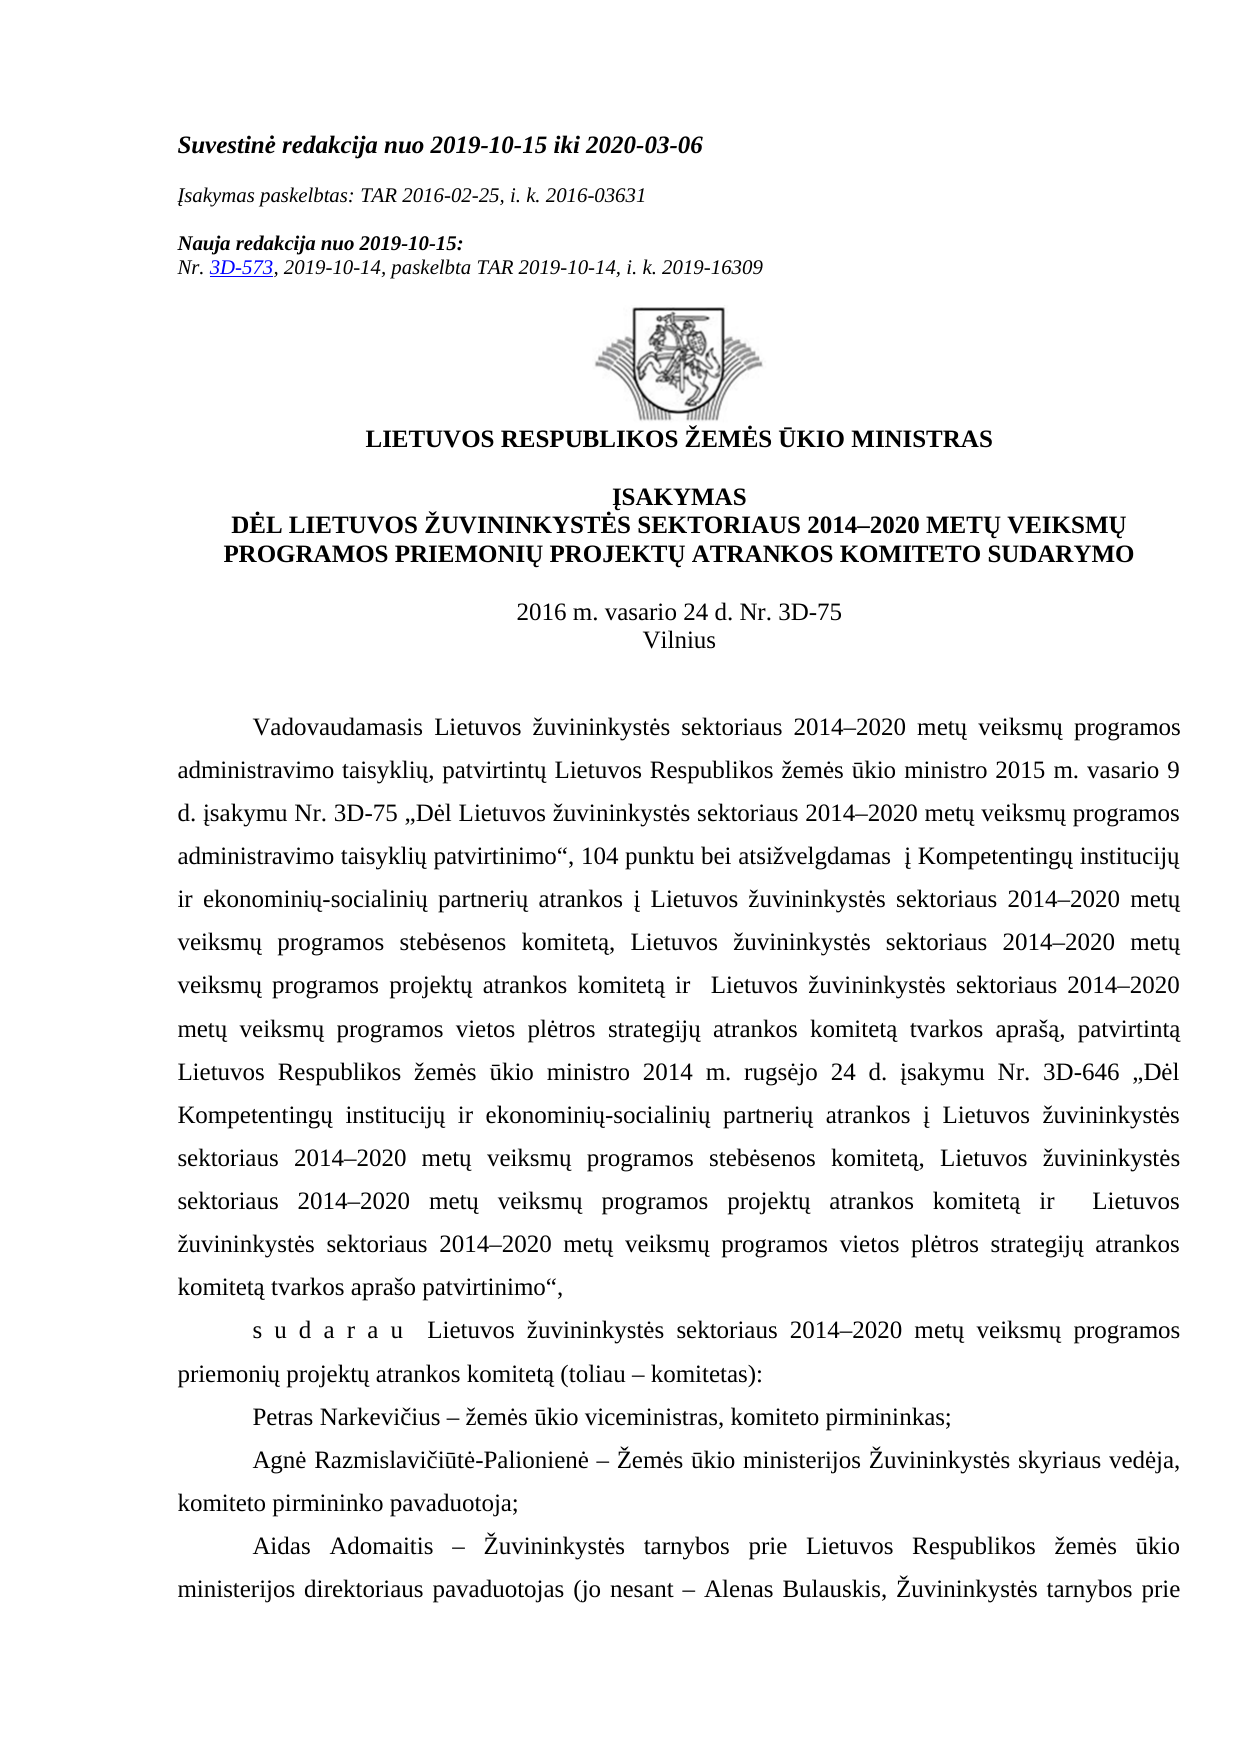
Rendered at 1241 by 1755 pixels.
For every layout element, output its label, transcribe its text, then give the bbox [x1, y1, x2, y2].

text Aidas Adomaitis – Žuvininkystės tarnybos prie Lietuvos Respublikos žemės ūkio ministerijos direktoriaus pavaduotojas (jo nesant – Alenas Bulauskis, Žuvininkystės tarnybos prie [177, 1531, 1181, 1603]
text Vadovaudamasis Lietuvos žuvininkystės sektoriaus 2014–2020 metų veiksmų programos administravimo taisyklių, patvirtintų Lietuvos Respublikos žemės ūkio ministro 2015 m. vasario 9 d. įsakymu Nr. 3D-75 „Dėl Lietuvos žuvininkystės sektoriaus 2014–2020 metų veiksmų programos administravimo taisyklių patvirtinimo“, 104 punktu bei atsižvelgdamas į Kompetentingų institucijų ir ekonominių-socialinių partnerių atrankos į Lietuvos žuvininkystės sektoriaus 2014–2020 metų veiksmų programos stebėsenos komitetą, Lietuvos žuvininkystės sektoriaus 2014–2020 metų veiksmų programos projektų atrankos komitetą ir Lietuvos žuvininkystės sektoriaus 2014–2020 metų veiksmų programos vietos plėtros strategijų atrankos komitetą tvarkos aprašą, patvirtintą Lietuvos Respublikos žemės ūkio ministro 2014 m. rugsėjo 24 d. įsakymu Nr. 3D-646 „Dėl Kompetentingų institucijų ir ekonominių-socialinių partnerių atrankos į Lietuvos žuvininkystės sektoriaus 2014–2020 metų veiksmų programos stebėsenos komitetą, Lietuvos žuvininkystės sektoriaus 2014–2020 metų veiksmų programos projektų atrankos komitetą ir Lietuvos žuvininkystės sektoriaus 2014–2020 metų veiksmų programos vietos plėtros strategijų atrankos komitetą tvarkos aprašo patvirtinimo“, [177, 712, 1181, 1301]
text LIETUVOS RESPUBLIKOS ŽEMĖS ŪKIO MINISTRAS [177, 424, 1181, 453]
text Petras Narkevičius – žemės ūkio viceministras, komiteto pirmininkas; [177, 1402, 1181, 1431]
text ĮSAKYMAS [177, 482, 1181, 511]
text DĖL LIETUVOS ŽUVININKYSTĖS SEKTORIAUS 2014–2020 METŲ VEIKSMŲ PROGRAMOS PRIEMONIŲ PROJEKTŲ ATRANKOS KOMITETO SUDARYMO [177, 511, 1181, 568]
text Įsakymas paskelbtas: TAR 2016-02-25, i. k. 2016-03631 [177, 183, 1181, 207]
text Agnė Razmislavičiūtė-Palionienė – Žemės ūkio ministerijos Žuvininkystės skyriaus vedėja, komiteto pirmininko pavaduotoja; [177, 1445, 1181, 1517]
text 2016 m. vasario 24 d. Nr. 3D-75 [177, 597, 1181, 626]
text Suvestinė redakcija nuo 2019-10-15 iki 2020-03-06 [177, 130, 1181, 159]
text Nauja redakcija nuo 2019-10-15: [177, 231, 1181, 255]
text Nr. 3D-573, 2019-10-14, paskelbta TAR 2019-10-14, i. k. 2019-16309 [177, 255, 1181, 279]
text s u d a r a u Lietuvos žuvininkystės sektoriaus 2014–2020 metų veiksmų programos priemonių projektų atrankos komitetą (toliau – komitetas): [177, 1316, 1181, 1387]
text Vilnius [177, 626, 1181, 654]
